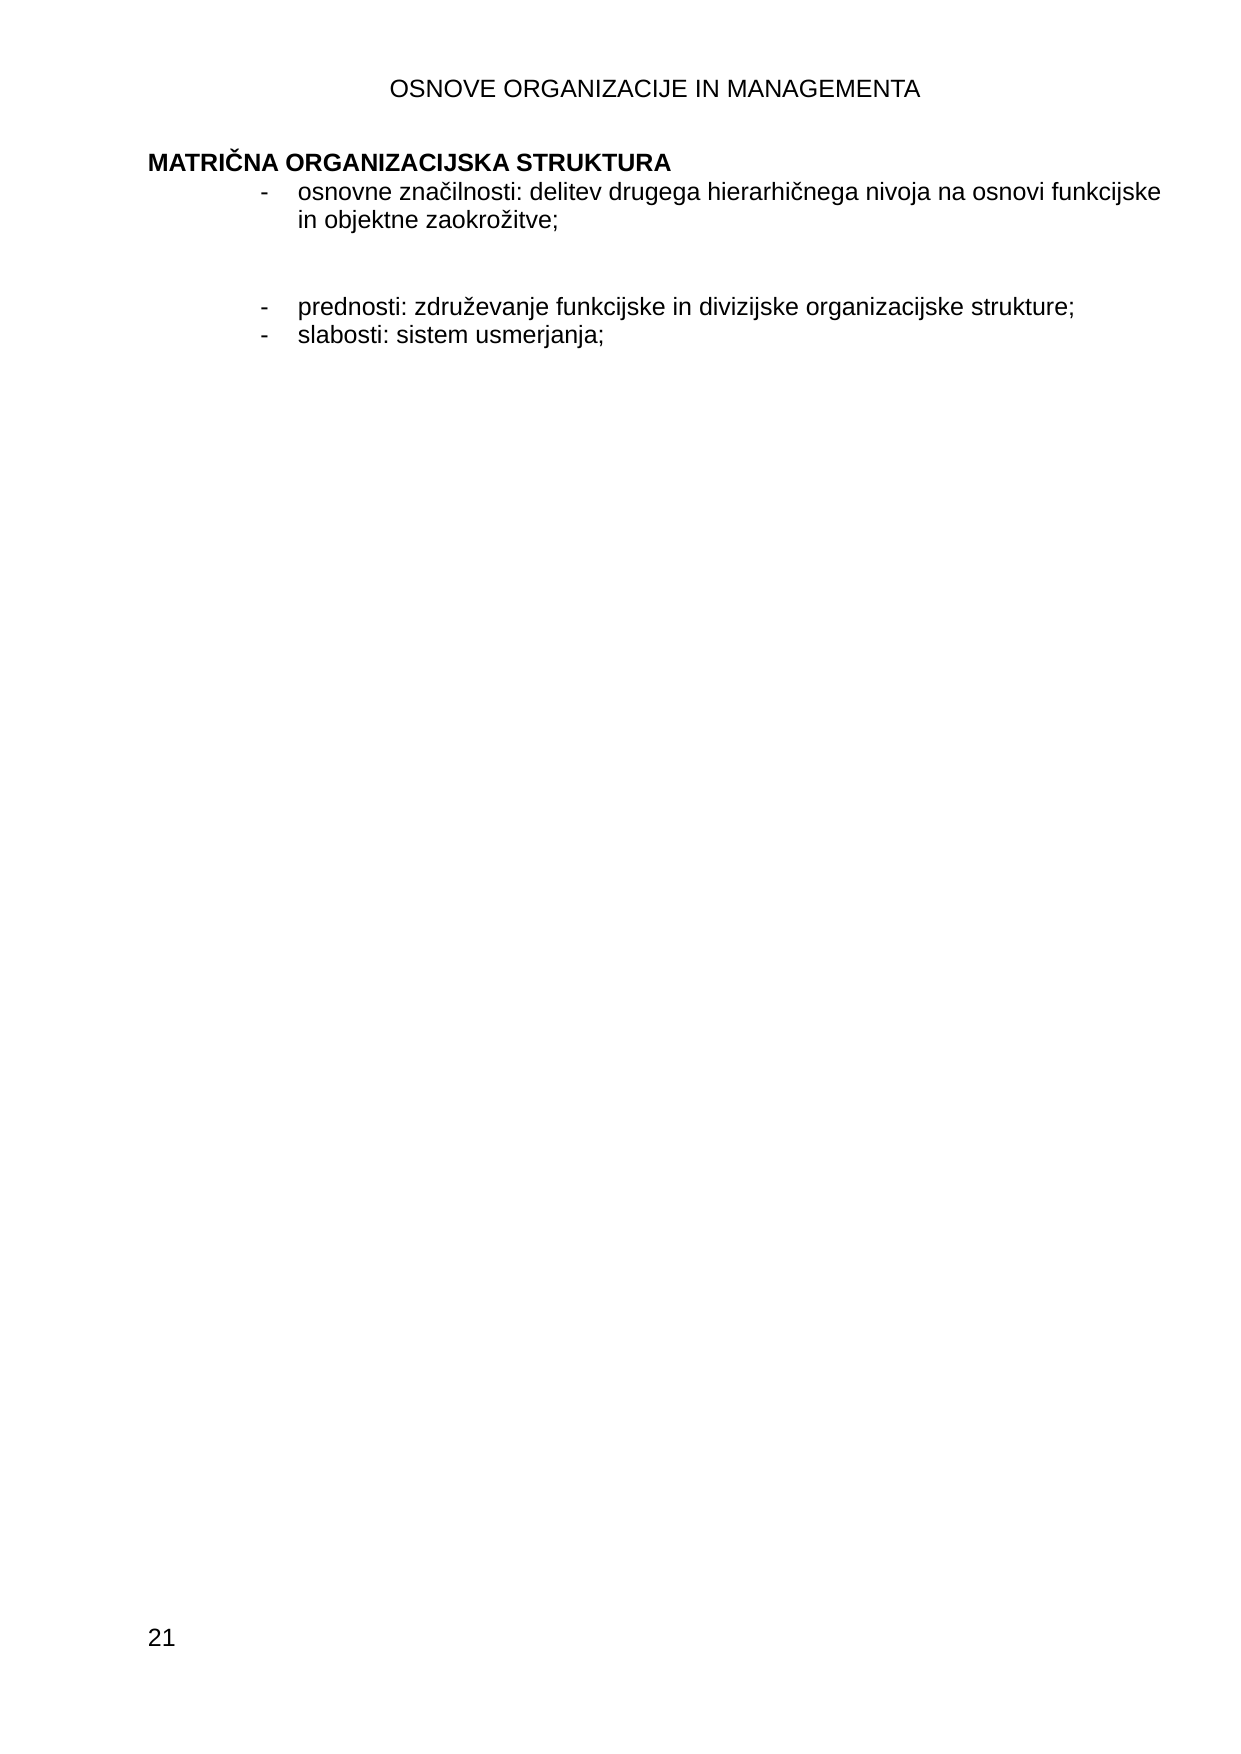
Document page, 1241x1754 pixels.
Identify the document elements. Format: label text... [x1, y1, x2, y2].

subtitle MATRIČNA ORGANIZACIJSKA STRUKTURA [148, 148, 1162, 176]
list slabosti: sistem usmerjanja; [260, 320, 1162, 349]
list osnovne značilnosti: delitev drugega hierarhičnega nivoja na osnovi funkcijske in objektne zaokrožitve; [260, 176, 1162, 234]
list prednosti: združevanje funkcijske in divizijske organizacijske strukture; [260, 291, 1162, 320]
